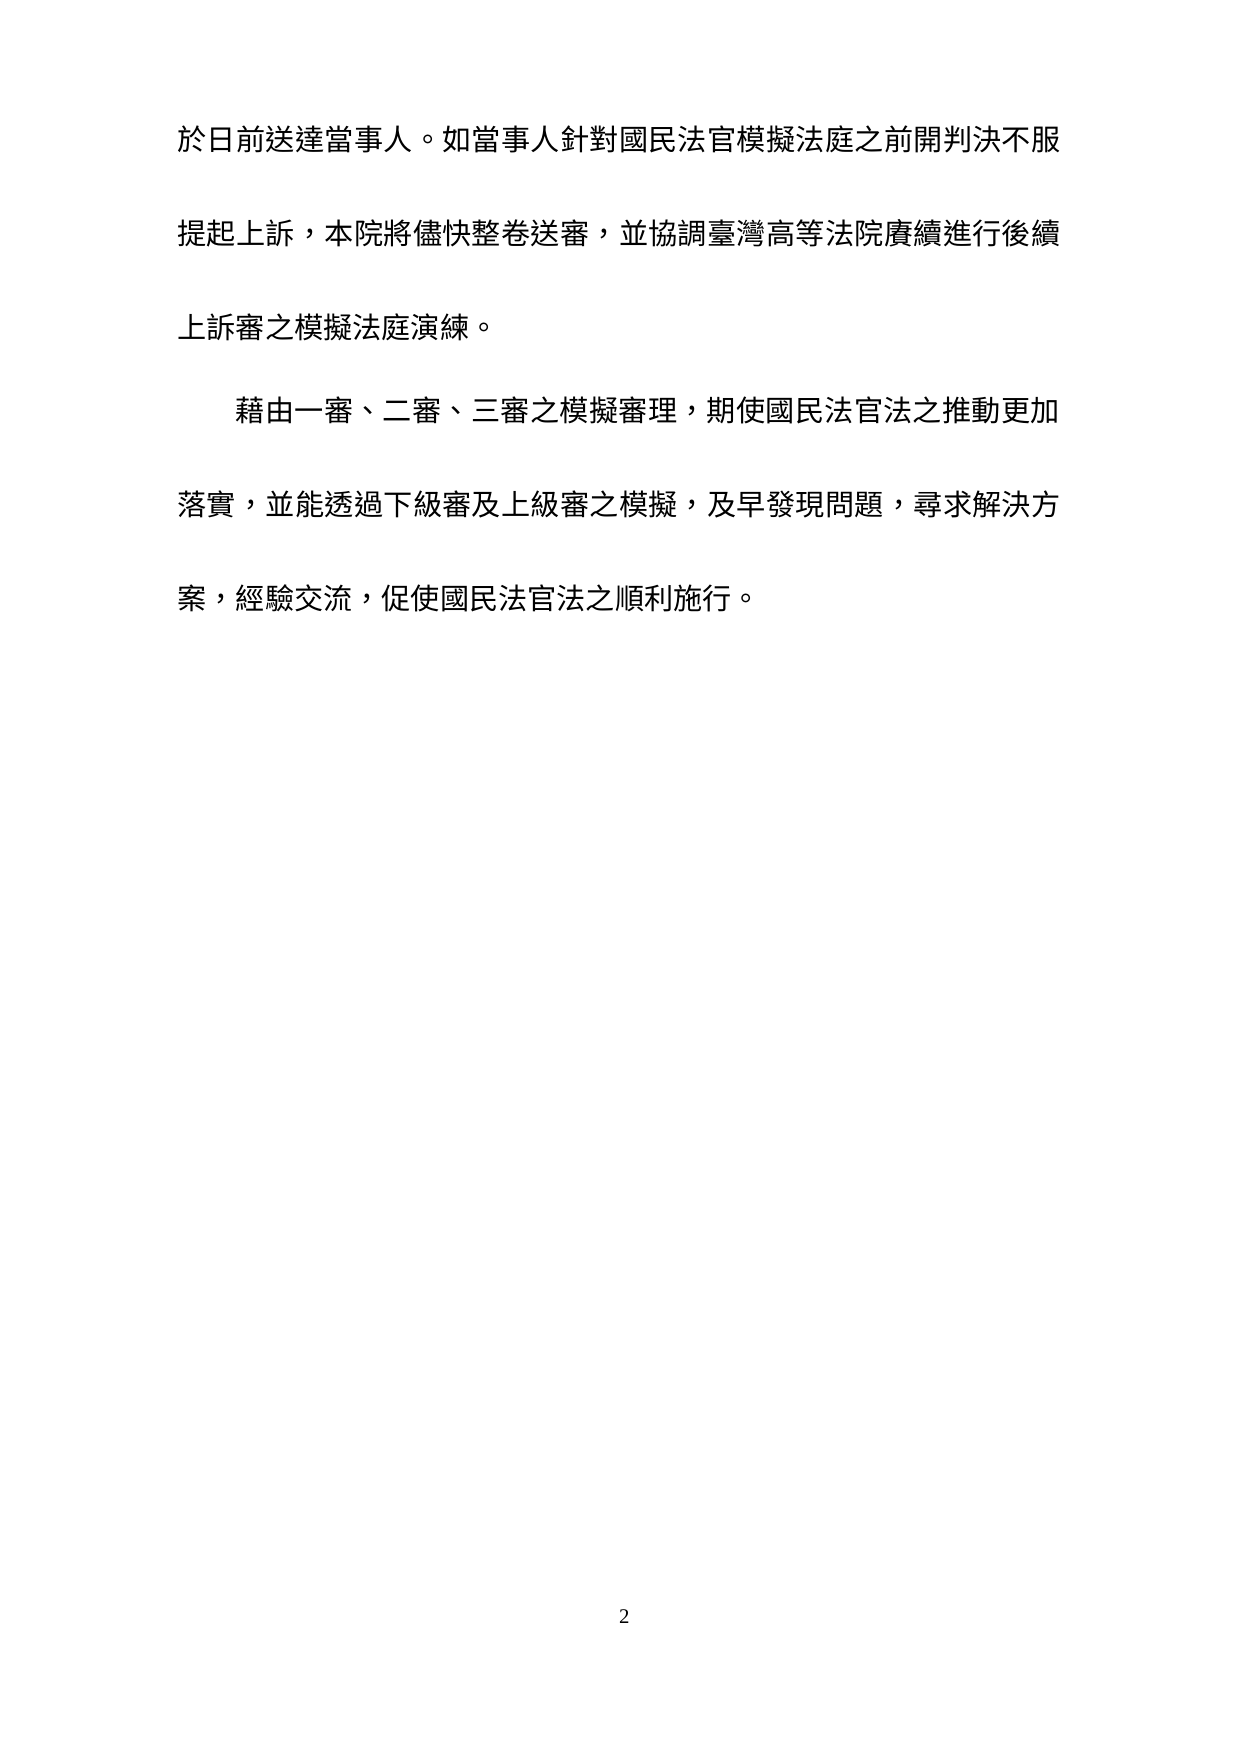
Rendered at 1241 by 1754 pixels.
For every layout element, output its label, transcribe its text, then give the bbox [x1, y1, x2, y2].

text 於日前送達當事人。如當事人針對國民法官模擬法庭之前開判決不服提起上訴，本院將儘快整卷送審，並協調臺灣高等法院賡續進行後續上訴審之模擬法庭演練。 [177, 96, 1063, 346]
text 藉由一審、二審、三審之模擬審理，期使國民法官法之推動更加落實，並能透過下級審及上級審之模擬，及早發現問題，尋求解決方案，經驗交流，促使國民法官法之順利施行。 [177, 367, 1063, 617]
